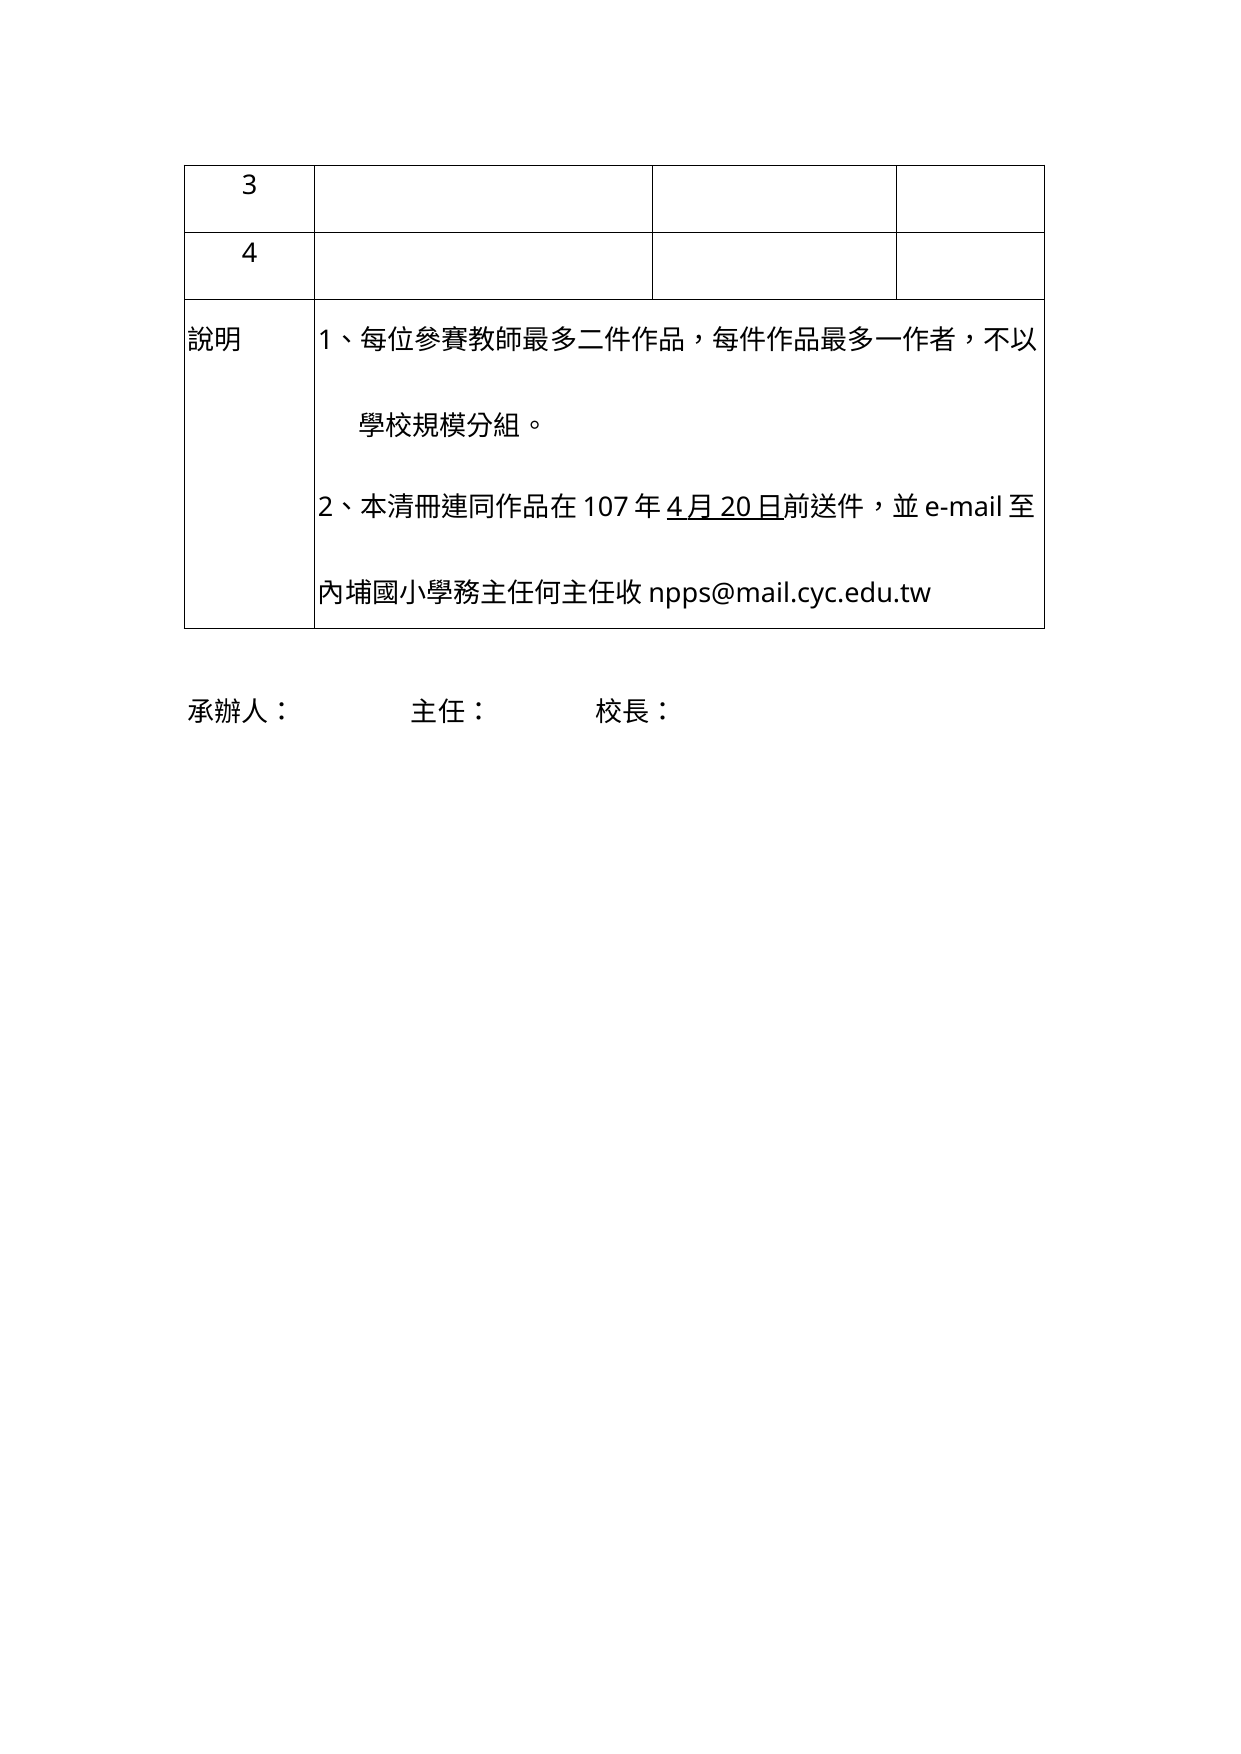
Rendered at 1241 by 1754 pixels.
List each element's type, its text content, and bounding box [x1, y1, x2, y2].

table_cell [897, 166, 1044, 232]
table_cell 3 [185, 166, 314, 232]
table_cell 4 [185, 233, 314, 299]
table_cell 1、每位參賽教師最多二件作品，每件作品最多一作者，不以學校規模分組。 2、本清冊連同作品在107年4月20日前送件，並e-mail至內埔國小學務主任何主任收npps@mail.cyc.edu.tw [315, 300, 1044, 628]
table_cell [653, 233, 896, 299]
text 承辦人： 主任： 校長： [187, 672, 1053, 747]
table_cell 說明 [185, 300, 314, 628]
table_cell [315, 166, 652, 232]
table_cell [315, 233, 652, 299]
table_cell [653, 166, 896, 232]
table_cell [897, 233, 1044, 299]
